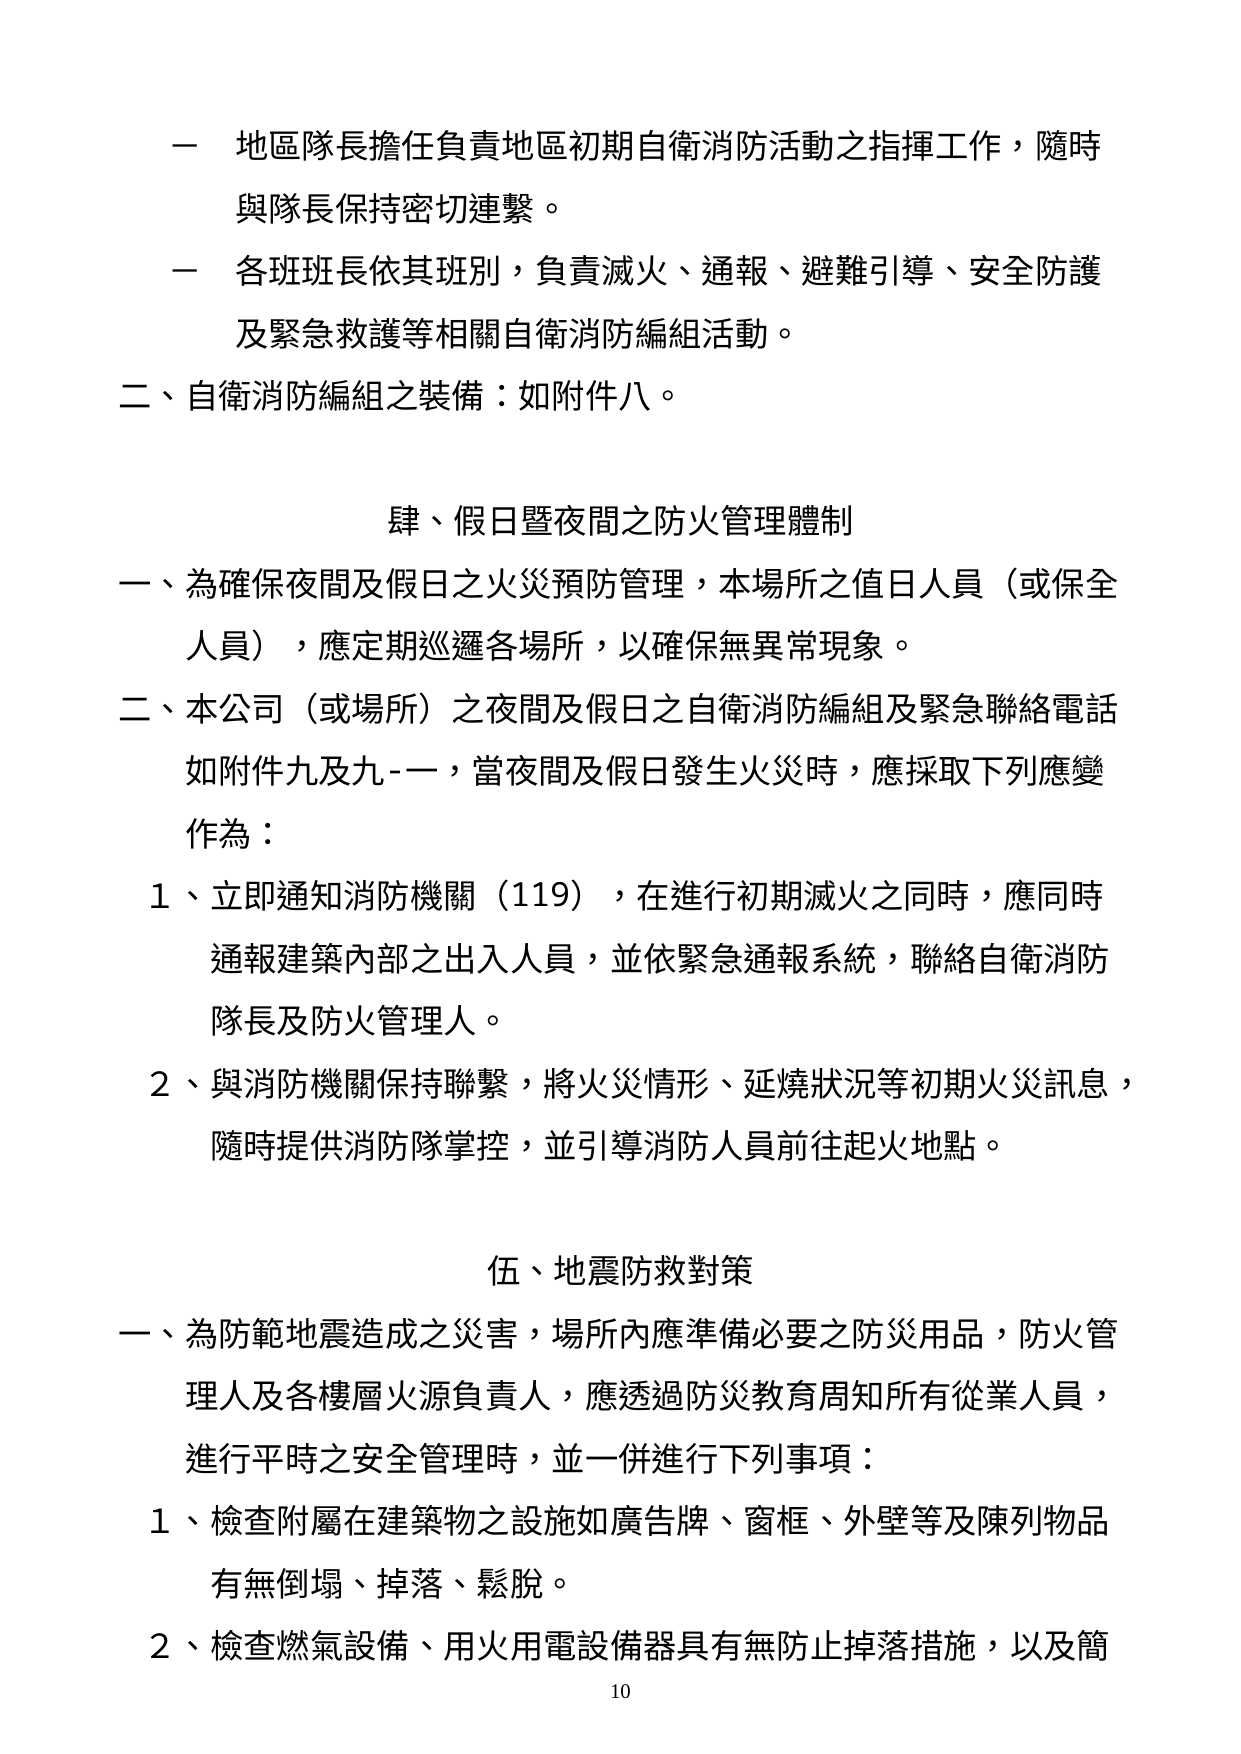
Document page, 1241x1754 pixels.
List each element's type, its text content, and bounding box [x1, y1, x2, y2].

text 一、為確保夜間及假日之火災預防管理，本場所之值日人員（或保全人員），應定期巡邏各場所，以確保無異常現象。 [118, 540, 1122, 665]
text 二、自衛消防編組之裝備：如附件八。 [118, 352, 1122, 415]
text １、立即通知消防機關（119），在進行初期滅火之同時，應同時通報建築內部之出入人員，並依緊急通報系統，聯絡自衛消防隊長及防火管理人。 [143, 852, 1122, 1040]
text 伍、地震防救對策 [118, 1227, 1122, 1290]
text ２、與消防機關保持聯繫，將火災情形、延燒狀況等初期火災訊息，隨時提供消防隊掌控，並引導消防人員前往起火地點。 [143, 1040, 1122, 1165]
text 一、為防範地震造成之災害，場所內應準備必要之防災用品，防火管理人及各樓層火源負責人，應透過防災教育周知所有從業人員，進行平時之安全管理時，並一併進行下列事項： [118, 1290, 1122, 1477]
text 肆、假日暨夜間之防火管理體制 [118, 477, 1122, 540]
text ２、檢查燃氣設備、用火用電設備器具有無防止掉落措施，以及簡 [143, 1602, 1122, 1665]
text － 各班班長依其班別，負責滅火、通報、避難引導、安全防護及緊急救護等相關自衛消防編組活動。 [168, 227, 1122, 352]
text １、檢查附屬在建築物之設施如廣告牌、窗框、外壁等及陳列物品有無倒塌、掉落、鬆脫。 [143, 1477, 1122, 1602]
text 二、本公司（或場所）之夜間及假日之自衛消防編組及緊急聯絡電話如附件九及九-一，當夜間及假日發生火災時，應採取下列應變作為： [118, 665, 1122, 852]
text － 地區隊長擔任負責地區初期自衛消防活動之指揮工作，隨時與隊長保持密切連繫。 [168, 102, 1122, 227]
